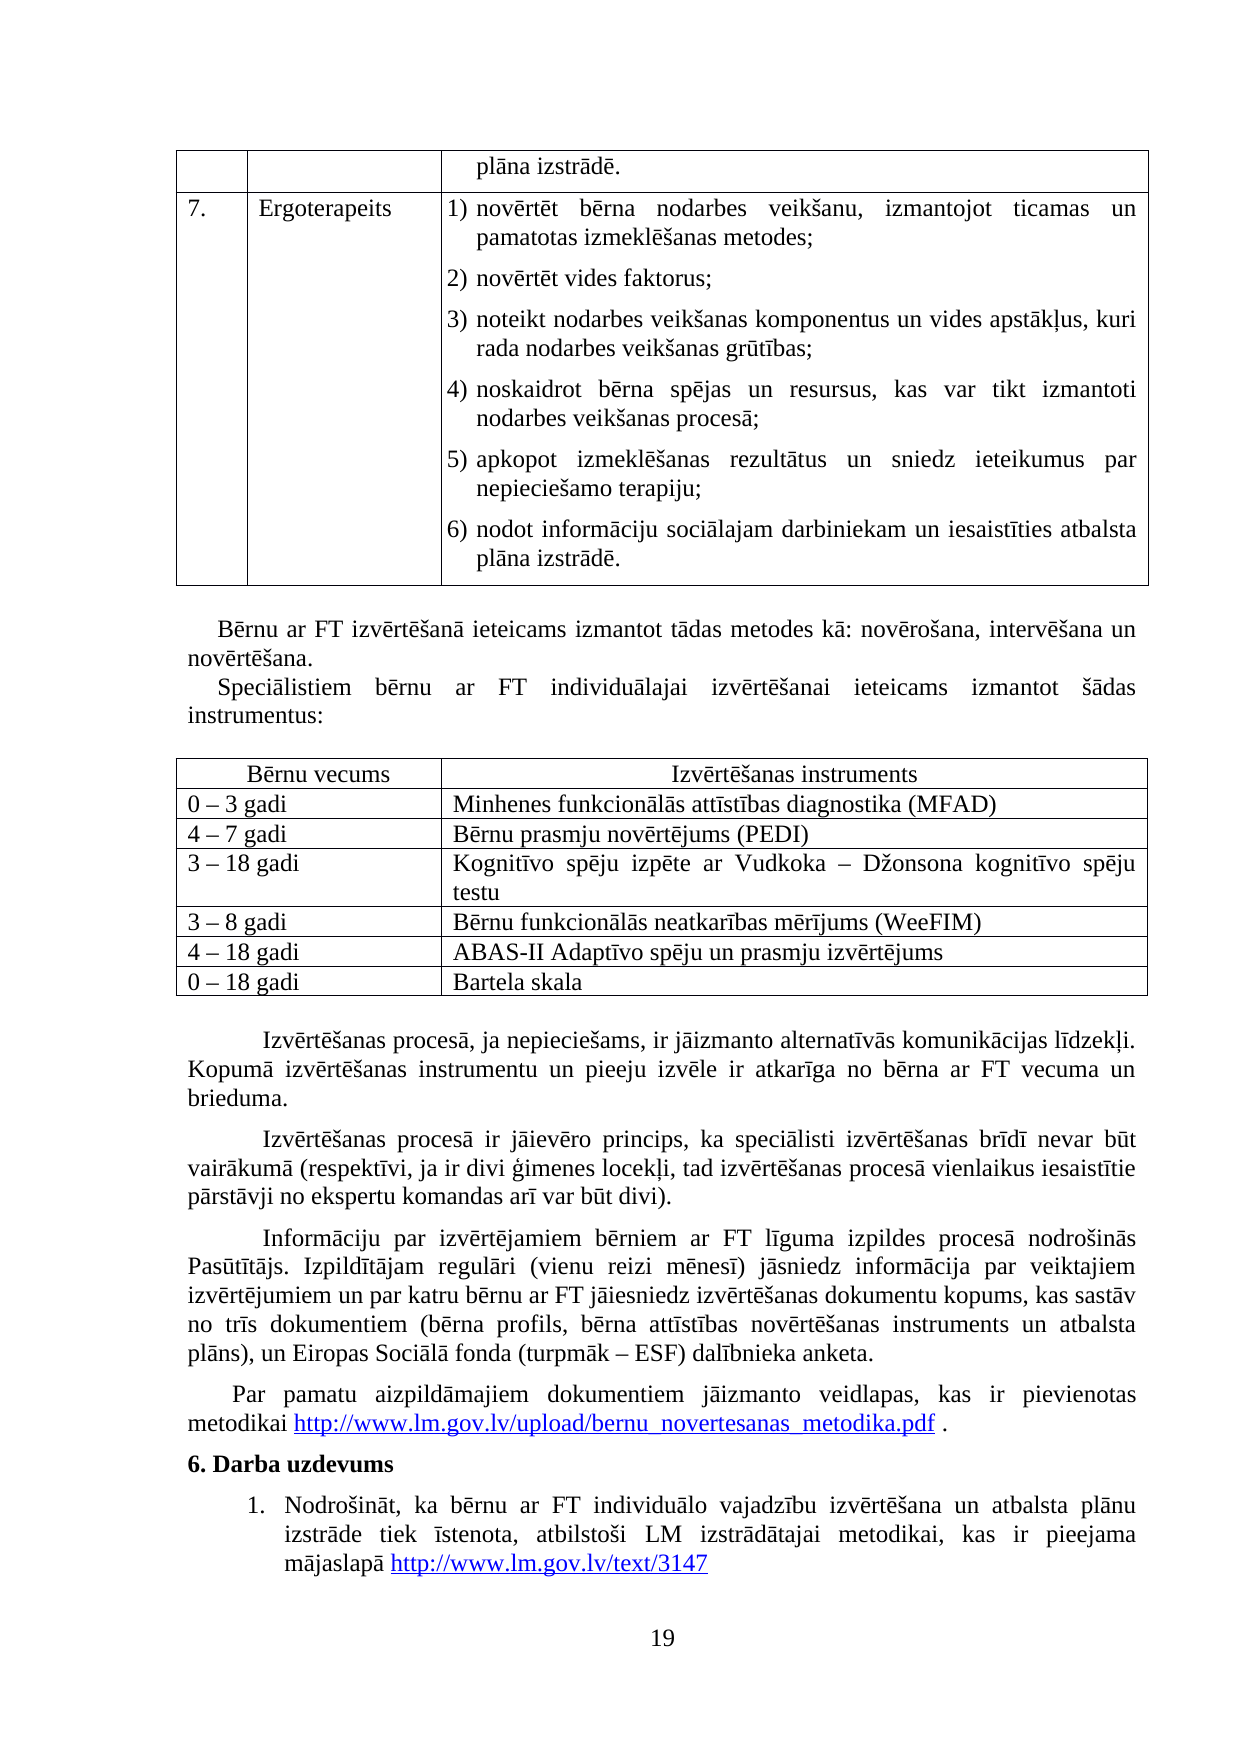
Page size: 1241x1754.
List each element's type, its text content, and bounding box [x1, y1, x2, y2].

table_cell 3 – 8 gadi [177, 907, 441, 936]
table_cell Bērnu prasmju novērtējums (PEDI) [442, 819, 1147, 847]
table_cell Minhenes funkcionālās attīstības diagnostika (MFAD) [442, 789, 1147, 818]
table_cell novērtēt bērna nodarbes veikšanu, izmantojot ticamas un pamatotas izmeklēšanas metodes; novērtēt vides faktorus; noteikt nodarbes veikšanas komponentus un vides apstākļus, kuri rada nodarbes veikšanas grūtības; noskaidrot bērna spējas un resursus, kas var tikt izmantoti nodarbes veikšanas procesā; apkopot izmeklēšanas rezultātus un sniedz ieteikumus par nepieciešamo terapiju; nodot informāciju sociālajam darbiniekam un iesaistīties atbalsta plāna izstrādē. [442, 193, 1148, 584]
table_cell [248, 151, 441, 192]
table_cell 4 – 18 gadi [177, 937, 441, 966]
table_cell 0 – 3 gadi [177, 789, 441, 818]
table_header Izvērtēšanas instruments [442, 759, 1147, 788]
table_cell 7. [177, 193, 247, 584]
table_cell Kognitīvo spēju izpēte ar Vudkoka – Džonsona kognitīvo spēju testu [442, 849, 1147, 906]
text Speciālistiem bērnu ar FT individuālajai izvērtēšanai ieteicams izmantot šādas instrumentus: [187, 672, 1137, 729]
table_cell Bartela skala [442, 967, 1147, 995]
table_header Bērnu vecums [177, 759, 441, 788]
text 6. Darba uzdevums [187, 1449, 1137, 1478]
text Informāciju par izvērtējamiem bērniem ar FT līguma izpildes procesā nodrošinās Pasūtītājs. Izpildītājam regulāri (vienu reizi mēnesī) jāsniedz informācija par veiktajiem izvērtējumiem un par katru bērnu ar FT jāiesniedz izvērtēšanas dokumentu kopums, kas sastāv no trīs dokumentiem (bērna profils, bērna attīstības novērtēšanas instruments un atbalsta plāns), un Eiropas Sociālā fonda (turpmāk – ESF) dalībnieka anketa. [187, 1223, 1137, 1366]
table_cell Bērnu funkcionālās neatkarības mērījums (WeeFIM) [442, 907, 1147, 936]
text Par pamatu aizpildāmajiem dokumentiem jāizmanto veidlapas, kas ir pievienotas metodikai http://www.lm.gov.lv/upload/bernu_novertesanas_metodika.pdf . [187, 1379, 1137, 1436]
list Nodrošināt, ka bērnu ar FT individuālo vajadzību izvērtēšana un atbalsta plānu izstrāde tiek īstenota, atbilstoši LM izstrādātajai metodikai, kas ir pieejama mājaslapā http://www.lm.gov.lv/text/3147 [247, 1490, 1137, 1576]
table_cell plāna izstrādē. [442, 151, 1148, 192]
table_cell 0 – 18 gadi [177, 967, 441, 995]
text Izvērtēšanas procesā ir jāievēro princips, ka speciālisti izvērtēšanas brīdī nevar būt vairākumā (respektīvi, ja ir divi ģimenes locekļi, tad izvērtēšanas procesā vienlaikus iesaistītie pārstāvji no ekspertu komandas arī var būt divi). [187, 1124, 1137, 1210]
table_cell 3 – 18 gadi [177, 849, 441, 906]
table_cell 4 – 7 gadi [177, 819, 441, 847]
text Bērnu ar FT izvērtēšanā ieteicams izmantot tādas metodes kā: novērošana, intervēšana un novērtēšana. [187, 614, 1137, 672]
table_cell Ergoterapeits [248, 193, 441, 584]
text Izvērtēšanas procesā, ja nepieciešams, ir jāizmanto alternatīvās komunikācijas līdzekļi. Kopumā izvērtēšanas instrumentu un pieeju izvēle ir atkarīga no bērna ar FT vecuma un brieduma. [187, 1025, 1137, 1111]
table_cell ABAS-II Adaptīvo spēju un prasmju izvērtējums [442, 937, 1147, 966]
table_cell [177, 151, 247, 192]
